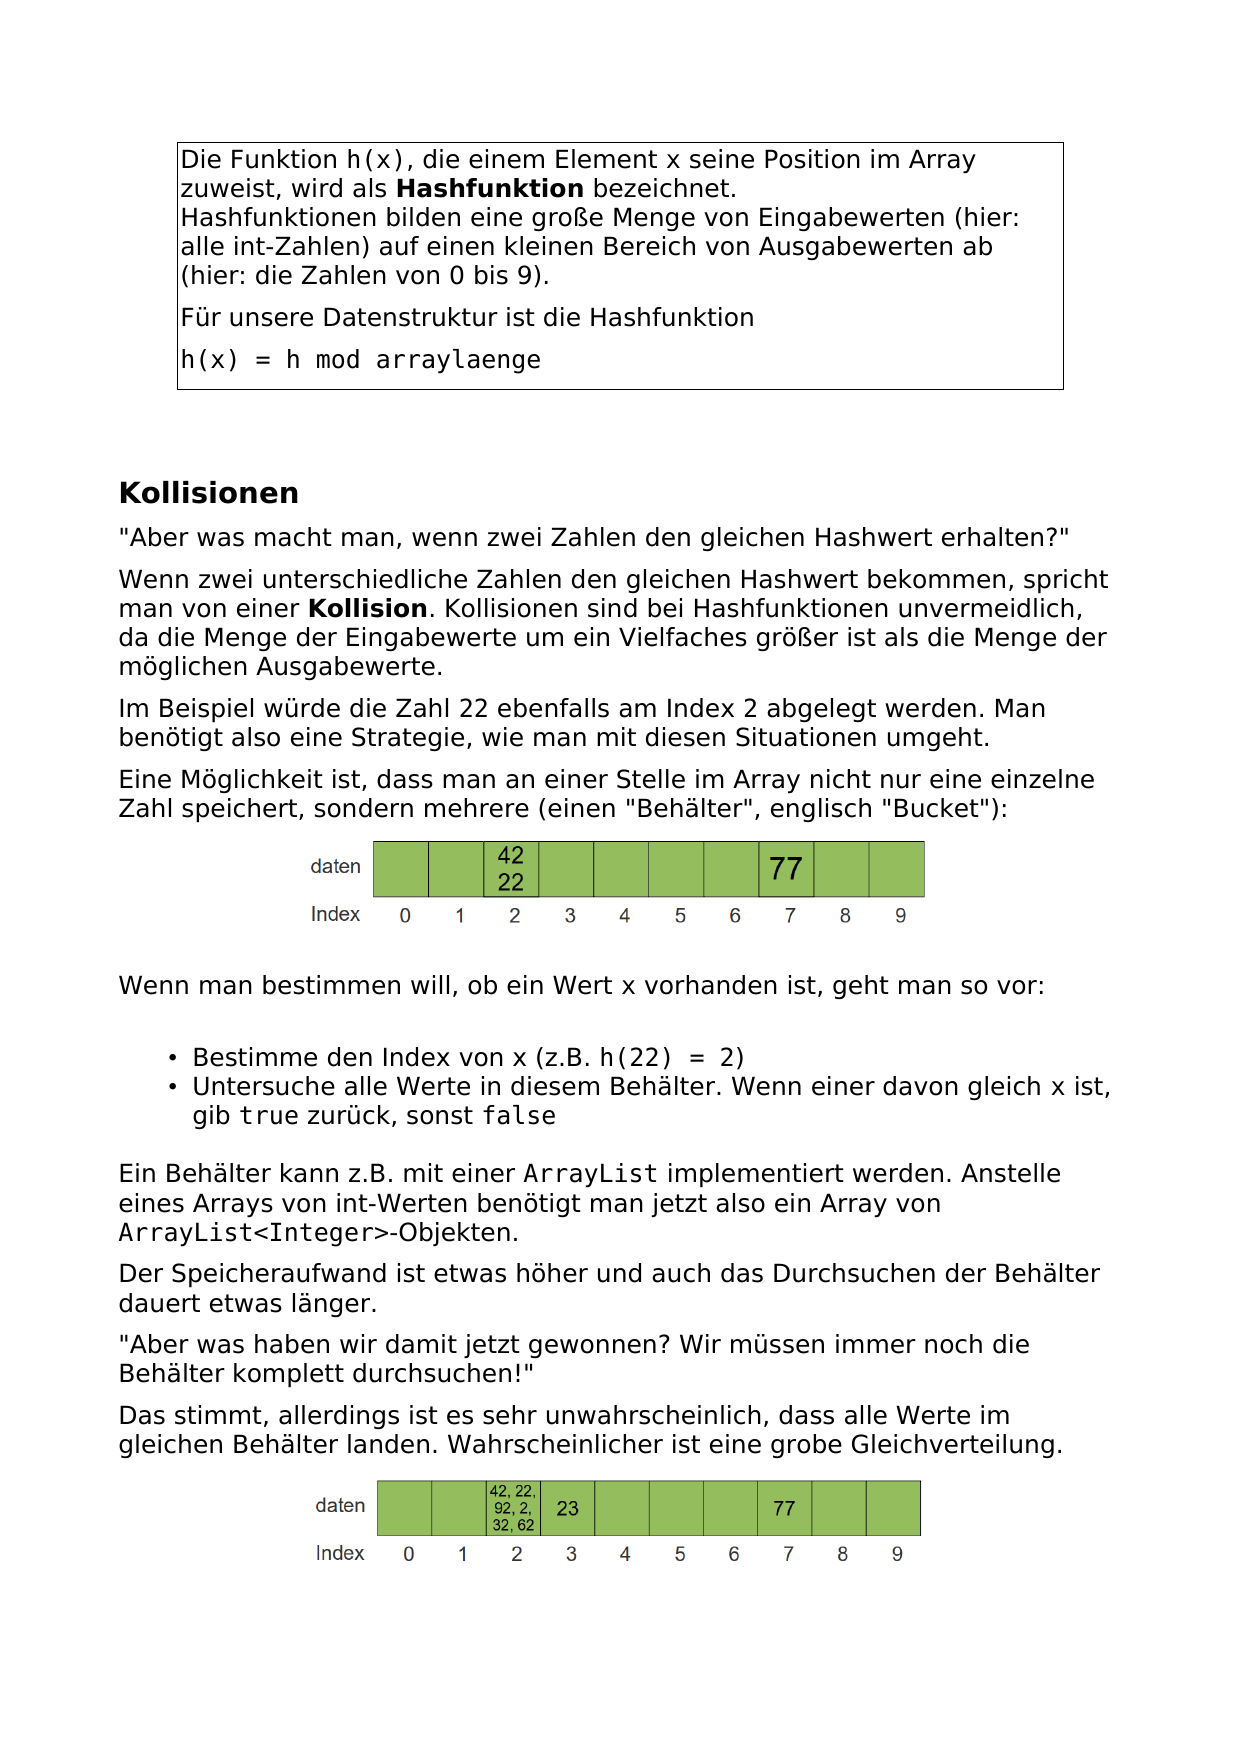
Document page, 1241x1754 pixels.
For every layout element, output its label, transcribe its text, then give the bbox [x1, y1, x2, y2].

list Untersuche alle Werte in diesem Behälter. Wenn einer davon gleich x ist, gib true zurück, sonst false [177, 1072, 1122, 1130]
text "Aber was haben wir damit jetzt gewonnen? Wir müssen immer noch die Behälter komplett durchsuchen!" [118, 1331, 1122, 1389]
text "Aber was macht man, wenn zwei Zahlen den gleichen Hashwert erhalten?" [118, 523, 1122, 552]
list Bestimme den Index von x (z.B. h(22) = 2) [177, 1043, 1122, 1072]
table_header Die Funktion h(x), die einem Element x seine Position im Array zuweist, wird als Hashfunktion bezeichnet. Hashfunktionen bilden eine große Menge von Eingabewerten (hier: alle int-Zahlen) auf einen kleinen Bereich von Ausgabewerten ab (hier: die Zahlen von 0 bis 9). Für unsere Datenstruktur ist die Hashfunktion h(x) = h mod arraylaenge [178, 143, 1063, 389]
picture [307, 1472, 933, 1579]
subtitle Kollisionen [118, 477, 1122, 511]
text Wenn zwei unterschiedliche Zahlen den gleichen Hashwert bekommen, spricht man von einer Kollision. Kollisionen sind bei Hashfunktionen unvermeidlich, da die Menge der Eingabewerte um ein Vielfaches größer ist als die Menge der möglichen Ausgabewerte. [118, 565, 1122, 682]
text Im Beispiel würde die Zahl 22 ebenfalls am Index 2 abgelegt werden. Man benötigt also eine Strategie, wie man mit diesen Situationen umgeht. [118, 694, 1122, 752]
text Ein Behälter kann z.B. mit einer ArrayList implementiert werden. Anstelle eines Arrays von int-Werten benötigt man jetzt also ein Array von ArrayList<Integer>-Objekten. [118, 1160, 1122, 1247]
text Das stimmt, allerdings ist es sehr unwahrscheinlich, dass alle Werte im gleichen Behälter landen. Wahrscheinlicher ist eine grobe Gleichverteilung. [118, 1401, 1122, 1460]
text Wenn man bestimmen will, ob ein Wert x vorhanden ist, geht man so vor: [118, 972, 1122, 1001]
text Eine Möglichkeit ist, dass man an einer Stelle im Array nicht nur eine einzelne Zahl speichert, sondern mehrere (einen "Behälter", englisch "Bucket"): [118, 765, 1122, 823]
picture [307, 835, 933, 930]
text Der Speicheraufwand ist etwas höher und auch das Durchsuchen der Behälter dauert etwas länger. [118, 1260, 1122, 1318]
